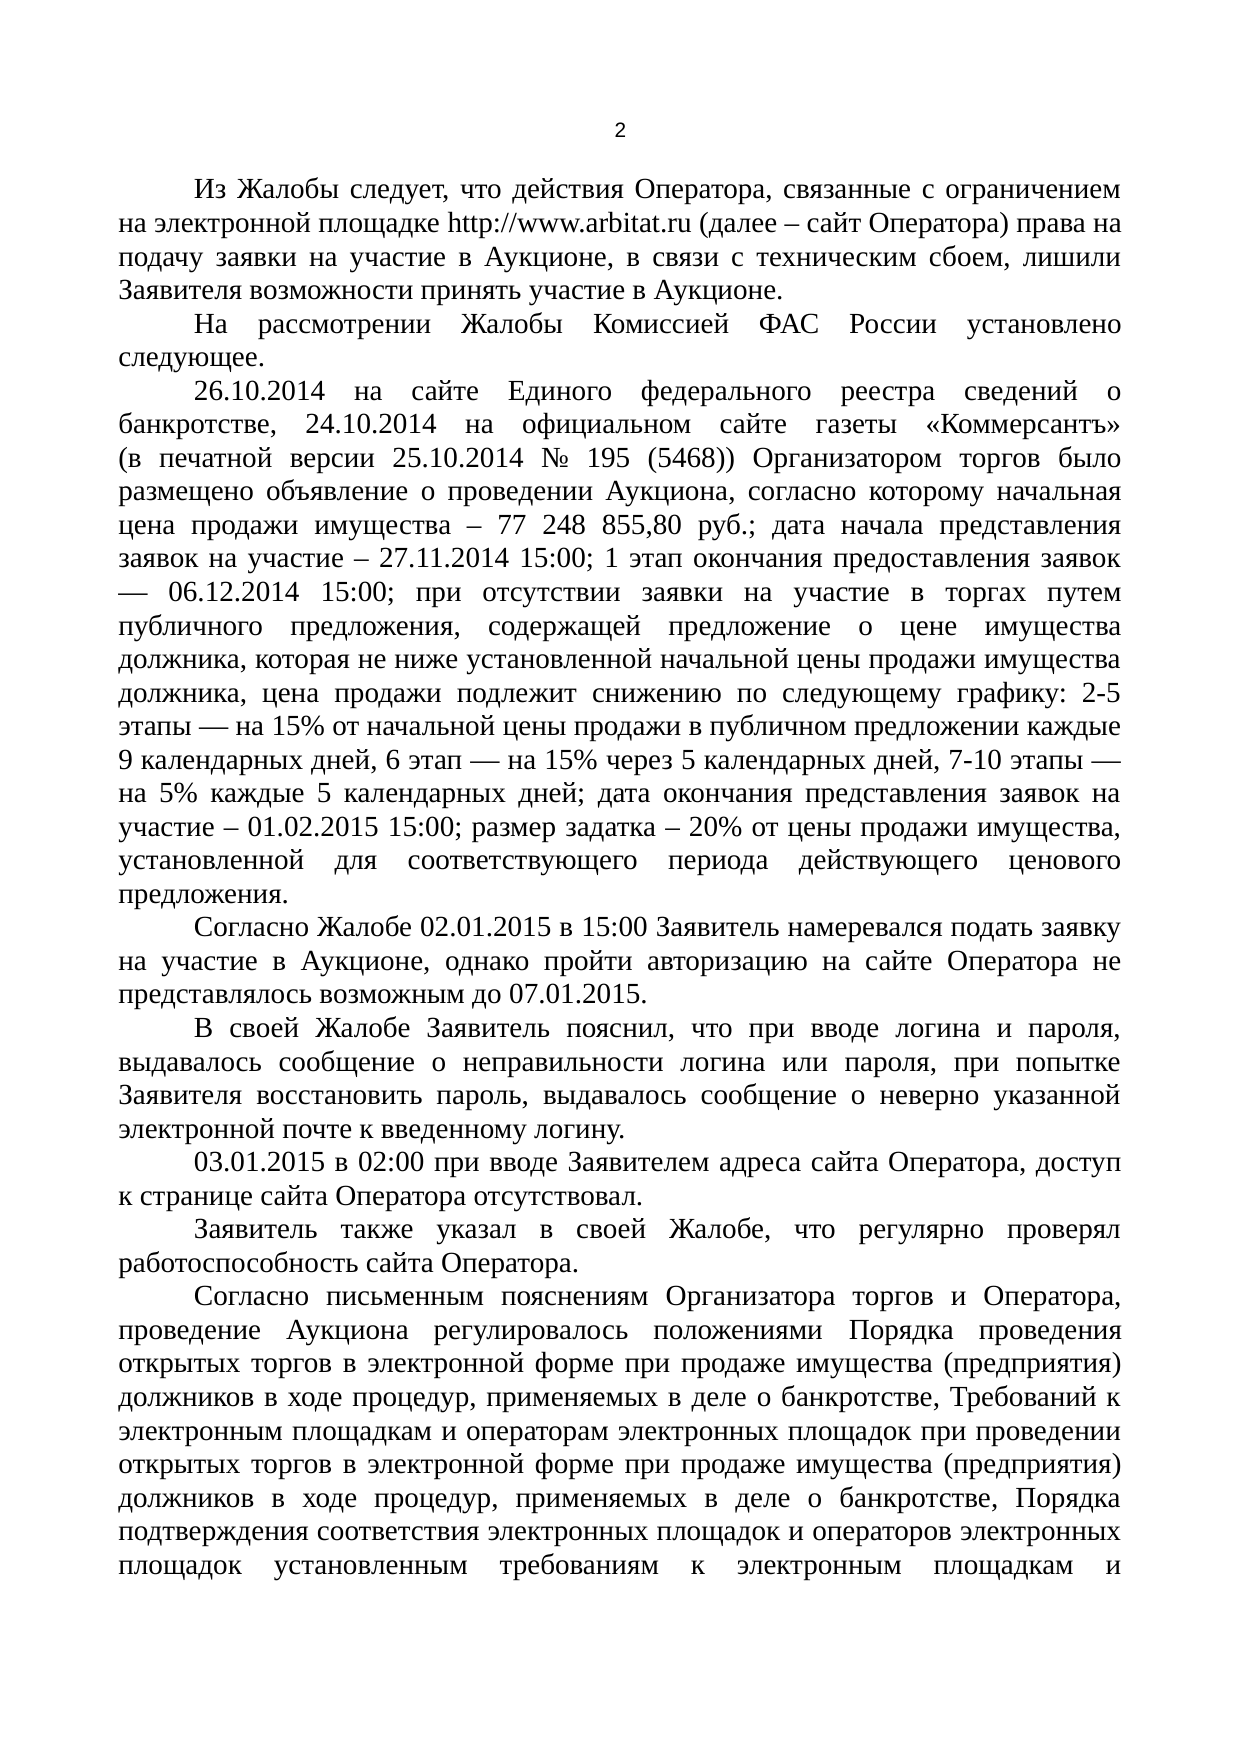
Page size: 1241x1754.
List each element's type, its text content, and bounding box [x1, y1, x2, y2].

text 26.10.2014 на сайте Единого федерального реестра сведений о банкротстве, 24.10.2014 на официальном сайте газеты «Коммерсантъ» (в печатной версии 25.10.2014 № 195 (5468)) Организатором торгов было размещено объявление о проведении Аукциона, согласно которому начальная цена продажи имущества – 77 248 855,80 руб.; дата начала представления заявок на участие – 27.11.2014 15:00; 1 этап окончания предоставления заявок — 06.12.2014 15:00; при отсутствии заявки на участие в торгах путем публичного предложения, содержащей предложение о цене имущества должника, которая не ниже установленной начальной цены продажи имущества должника, цена продажи подлежит снижению по следующему графику: 2-5 этапы — на 15% от начальной цены продажи в публичном предложении каждые 9 календарных дней, 6 этап — на 15% через 5 календарных дней, 7-10 этапы — на 5% каждые 5 календарных дней; дата окончания представления заявок на участие – 01.02.2015 15:00; размер задатка – 20% от цены продажи имущества, установленной для соответствующего периода действующего ценового предложения. [118, 373, 1122, 909]
text Заявитель также указал в своей Жалобе, что регулярно проверял работоспособность сайта Оператора. [118, 1211, 1122, 1278]
text На рассмотрении Жалобы Комиссией ФАС России установлено следующее. [118, 306, 1122, 373]
text 03.01.2015 в 02:00 при вводе Заявителем адреса сайта Оператора, доступ к странице сайта Оператора отсутствовал. [118, 1144, 1122, 1211]
text В своей Жалобе Заявитель пояснил, что при вводе логина и пароля, выдавалось сообщение о неправильности логина или пароля, при попытке Заявителя восстановить пароль, выдавалось сообщение о неверно указанной электронной почте к введенному логину. [118, 1010, 1122, 1144]
text Согласно Жалобе 02.01.2015 в 15:00 Заявитель намеревался подать заявку на участие в Аукционе, однако пройти авторизацию на сайте Оператора не представлялось возможным до 07.01.2015. [118, 909, 1122, 1010]
text Согласно письменным пояснениям Организатора торгов и Оператора, проведение Аукциона регулировалось положениями Порядка проведения открытых торгов в электронной форме при продаже имущества (предприятия) должников в ходе процедур, применяемых в деле о банкротстве, Требований к электронным площадкам и операторам электронных площадок при проведении открытых торгов в электронной форме при продаже имущества (предприятия) должников в ходе процедур, применяемых в деле о банкротстве, Порядка подтверждения соответствия электронных площадок и операторов электронных площадок установленным требованиям к электронным площадкам и [118, 1278, 1122, 1580]
text Из Жалобы следует, что действия Оператора, связанные с ограничением на электронной площадке http://www.arbitat.ru (далее – сайт Оператора) права на подачу заявки на участие в Аукционе, в связи с техническим сбоем, лишили Заявителя возможности принять участие в Аукционе. [118, 172, 1122, 306]
